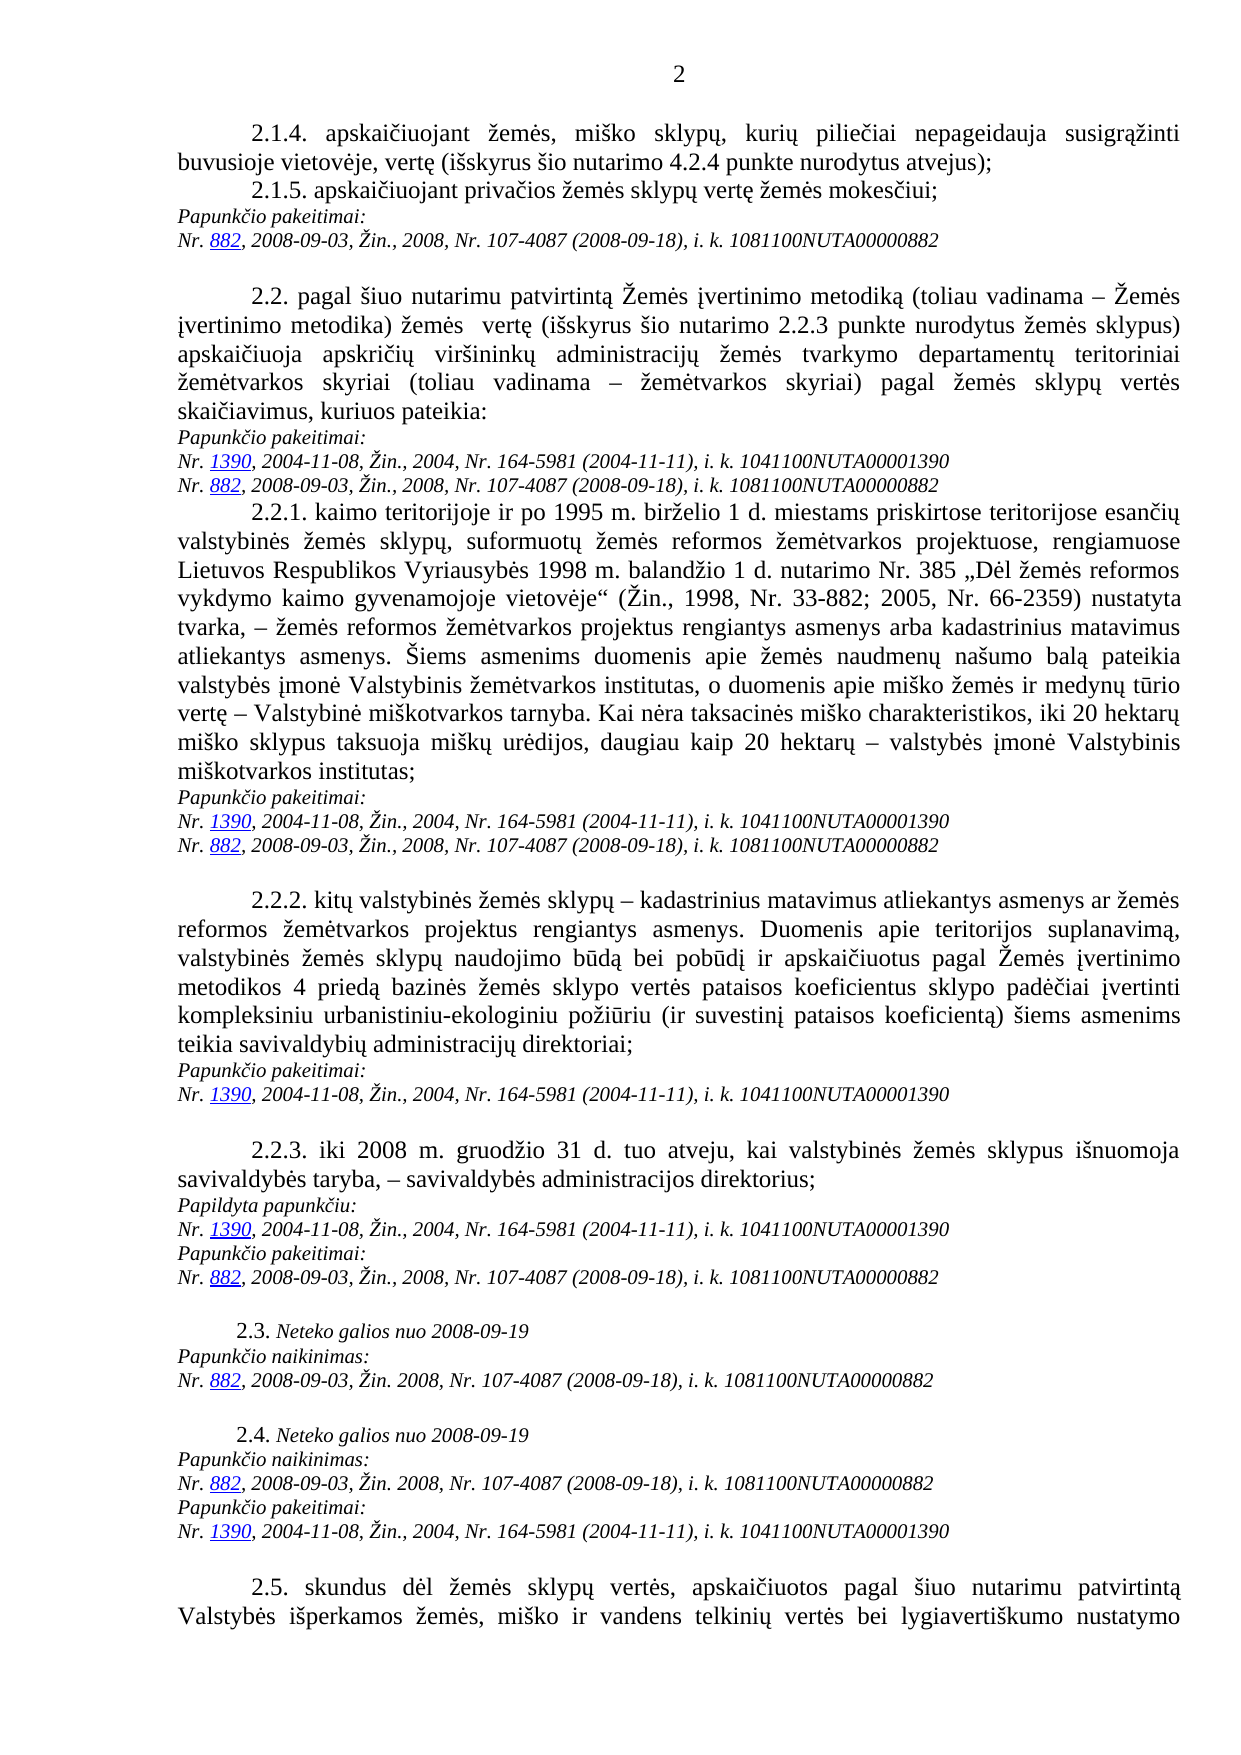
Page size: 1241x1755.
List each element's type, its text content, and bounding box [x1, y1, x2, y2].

text Nr. 882, 2008-09-03, Žin., 2008, Nr. 107-4087 (2008-09-18), i. k. 1081100NUTA00000882 [177, 473, 1181, 497]
text Papunkčio pakeitimai: [177, 1495, 1181, 1519]
text Papunkčio pakeitimai: [177, 1241, 1181, 1265]
text Nr. 882, 2008-09-03, Žin., 2008, Nr. 107-4087 (2008-09-18), i. k. 1081100NUTA00000882 [177, 833, 1181, 857]
text Nr. 1390, 2004-11-08, Žin., 2004, Nr. 164-5981 (2004-11-11), i. k. 1041100NUTA00001390 [177, 1217, 1181, 1241]
text 2.2. pagal šiuo nutarimu patvirtintą Žemės įvertinimo metodiką (toliau vadinama – Žemės įvertinimo metodika) žemės vertę (išskyrus šio nutarimo 2.2.3 punkte nurodytus žemės sklypus) apskaičiuoja apskričių viršininkų administracijų žemės tvarkymo departamentų teritoriniai žemėtvarkos skyriai (toliau vadinama – žemėtvarkos skyriai) pagal žemės sklypų vertės skaičiavimus, kuriuos pateikia: [177, 281, 1181, 425]
text Nr. 1390, 2004-11-08, Žin., 2004, Nr. 164-5981 (2004-11-11), i. k. 1041100NUTA00001390 [177, 449, 1181, 473]
text Nr. 1390, 2004-11-08, Žin., 2004, Nr. 164-5981 (2004-11-11), i. k. 1041100NUTA00001390 [177, 1082, 1181, 1106]
text 2.1.5. apskaičiuojant privačios žemės sklypų vertę žemės mokesčiui; [177, 176, 1181, 204]
text 2.2.1. kaimo teritorijoje ir po 1995 m. birželio 1 d. miestams priskirtose teritorijose esančių valstybinės žemės sklypų, suformuotų žemės reformos žemėtvarkos projektuose, rengiamuose Lietuvos Respublikos Vyriausybės 1998 m. balandžio 1 d. nutarimo Nr. 385 „Dėl žemės reformos vykdymo kaimo gyvenamojoje vietovėje“ (Žin., 1998, Nr. 33-882; 2005, Nr. 66-2359) nustatyta tvarka, – žemės reformos žemėtvarkos projektus rengiantys asmenys arba kadastrinius matavimus atliekantys asmenys. Šiems asmenims duomenis apie žemės naudmenų našumo balą pateikia valstybės įmonė Valstybinis žemėtvarkos institutas, o duomenis apie miško žemės ir medynų tūrio vertę – Valstybinė miškotvarkos tarnyba. Kai nėra taksacinės miško charakteristikos, iki 20 hektarų miško sklypus taksuoja miškų urėdijos, daugiau kaip 20 hektarų – valstybės įmonė Valstybinis miškotvarkos institutas; [177, 497, 1181, 785]
text Nr. 882, 2008-09-03, Žin., 2008, Nr. 107-4087 (2008-09-18), i. k. 1081100NUTA00000882 [177, 1265, 1181, 1289]
text Nr. 882, 2008-09-03, Žin. 2008, Nr. 107-4087 (2008-09-18), i. k. 1081100NUTA00000882 [177, 1368, 1181, 1392]
text 2.3. Neteko galios nuo 2008-09-19 [177, 1317, 1181, 1344]
text 2.4. Neteko galios nuo 2008-09-19 [177, 1421, 1181, 1447]
text 2.2.2. kitų valstybinės žemės sklypų – kadastrinius matavimus atliekantys asmenys ar žemės reformos žemėtvarkos projektus rengiantys asmenys. Duomenis apie teritorijos suplanavimą, valstybinės žemės sklypų naudojimo būdą bei pobūdį ir apskaičiuotus pagal Žemės įvertinimo metodikos 4 priedą bazinės žemės sklypo vertės pataisos koeficientus sklypo padėčiai įvertinti kompleksiniu urbanistiniu-ekologiniu požiūriu (ir suvestinį pataisos koeficientą) šiems asmenims teikia savivaldybių administracijų direktoriai; [177, 886, 1181, 1058]
text Papildyta papunkčiu: [177, 1192, 1181, 1217]
text 2.5. skundus dėl žemės sklypų vertės, apskaičiuotos pagal šiuo nutarimu patvirtintą Valstybės išperkamos žemės, miško ir vandens telkinių vertės bei lygiavertiškumo nustatymo [177, 1572, 1181, 1629]
text Papunkčio naikinimas: [177, 1344, 1181, 1368]
text Nr. 882, 2008-09-03, Žin. 2008, Nr. 107-4087 (2008-09-18), i. k. 1081100NUTA00000882 [177, 1471, 1181, 1495]
text Nr. 1390, 2004-11-08, Žin., 2004, Nr. 164-5981 (2004-11-11), i. k. 1041100NUTA00001390 [177, 809, 1181, 833]
text Papunkčio pakeitimai: [177, 785, 1181, 809]
text Papunkčio pakeitimai: [177, 204, 1181, 228]
text Papunkčio pakeitimai: [177, 1058, 1181, 1082]
text 2.2.3. iki 2008 m. gruodžio 31 d. tuo atveju, kai valstybinės žemės sklypus išnuomoja savivaldybės taryba, – savivaldybės administracijos direktorius; [177, 1135, 1181, 1192]
text Nr. 1390, 2004-11-08, Žin., 2004, Nr. 164-5981 (2004-11-11), i. k. 1041100NUTA00001390 [177, 1519, 1181, 1543]
text 2.1.4. apskaičiuojant žemės, miško sklypų, kurių piliečiai nepageidauja susigrąžinti buvusioje vietovėje, vertę (išskyrus šio nutarimo 4.2.4 punkte nurodytus atvejus); [177, 118, 1181, 176]
text Papunkčio pakeitimai: [177, 425, 1181, 449]
text Nr. 882, 2008-09-03, Žin., 2008, Nr. 107-4087 (2008-09-18), i. k. 1081100NUTA00000882 [177, 228, 1181, 252]
text Papunkčio naikinimas: [177, 1447, 1181, 1471]
